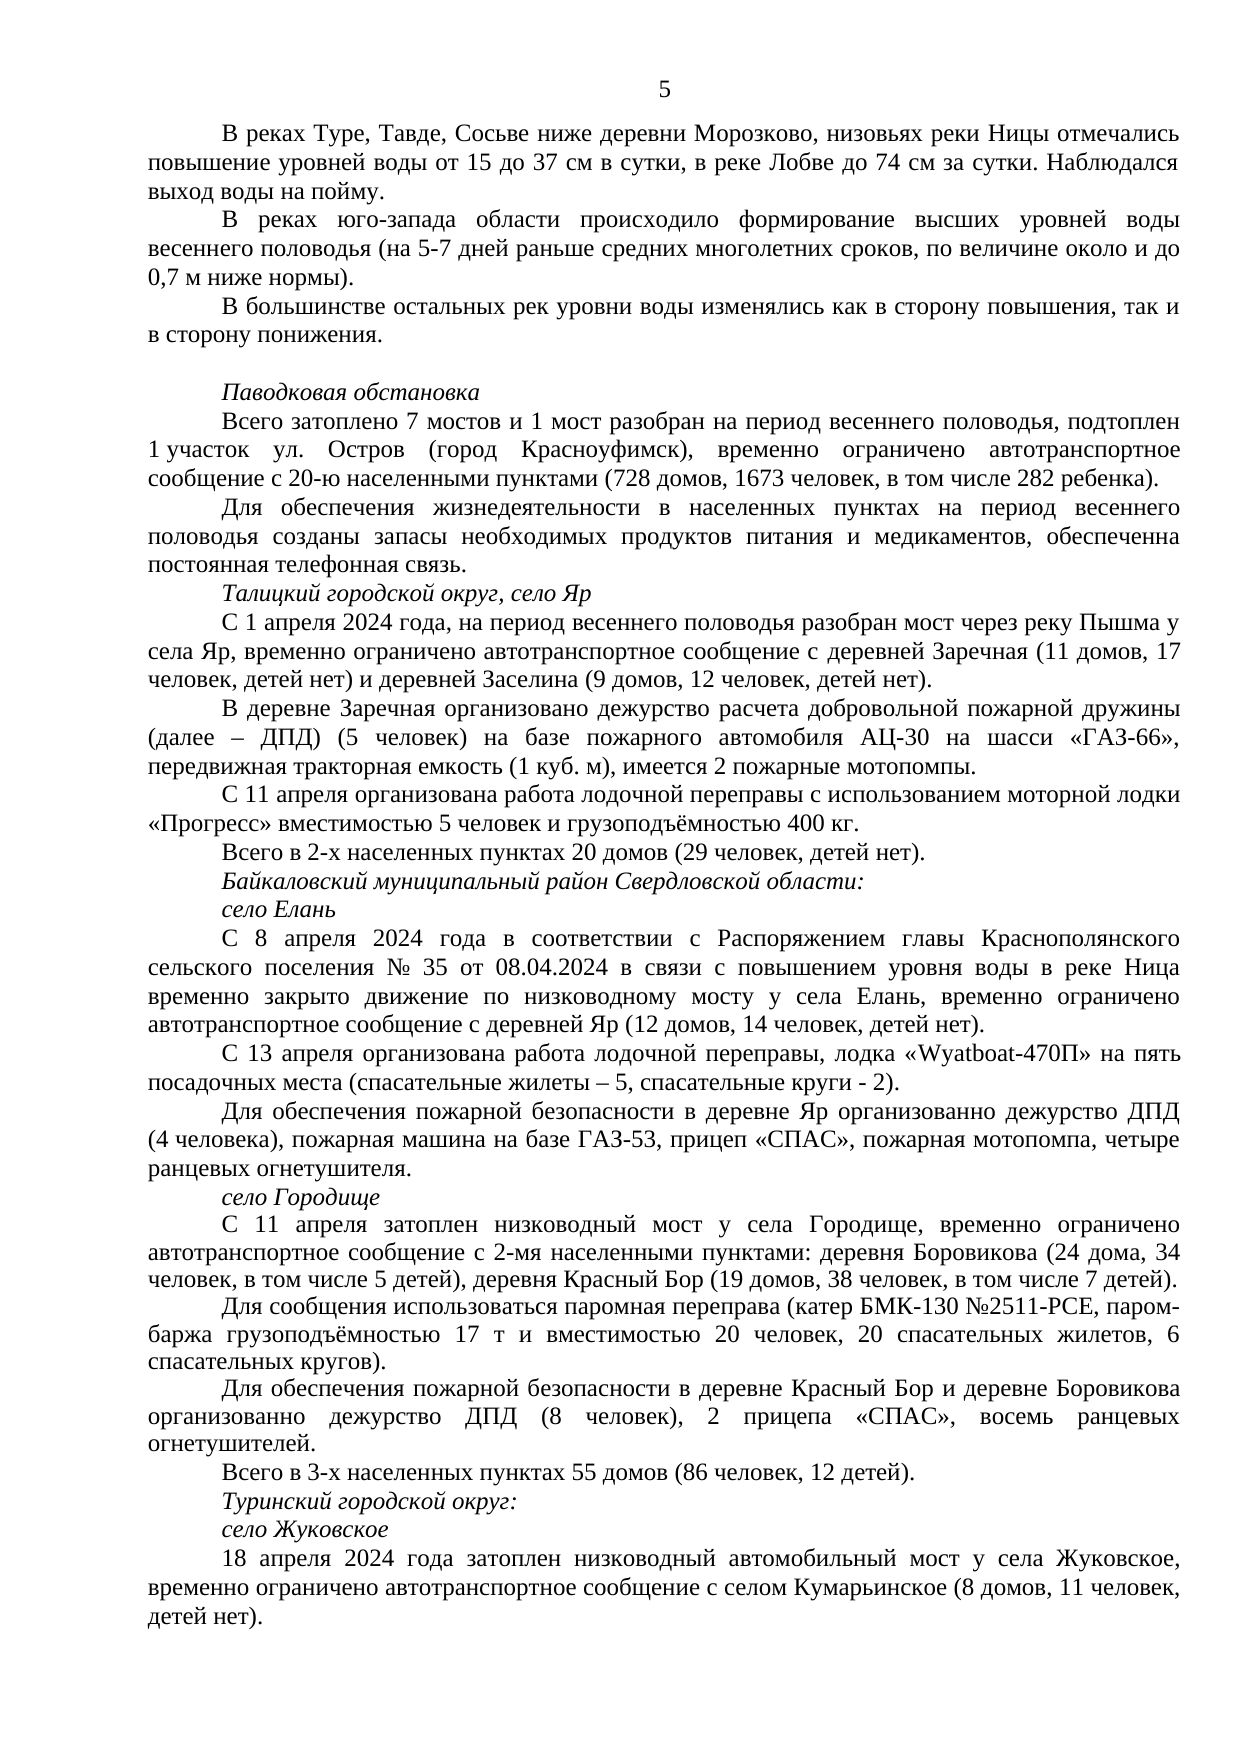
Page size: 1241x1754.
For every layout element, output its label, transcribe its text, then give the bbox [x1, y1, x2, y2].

text село Елань [148, 894, 1181, 923]
text В реках Туре, Тавде, Сосьве ниже деревни Морозково, низовьях реки Ницы отмечались повышение уровней воды от 15 до 37 см в сутки, в реке Лобве до 74 см за сутки. Наблюдался выход воды на пойму. [148, 118, 1181, 204]
text Всего в 2-х населенных пунктах 20 домов (29 человек, детей нет). [148, 837, 1181, 866]
text С 8 апреля 2024 года в соответствии с Распоряжением главы Краснополянского сельского поселения № 35 от 08.04.2024 в связи с повышением уровня воды в реке Ница временно закрыто движение по низководному мосту у села Елань, временно ограничено автотранспортное сообщение с деревней Яр (12 домов, 14 человек, детей нет). [148, 923, 1181, 1038]
text село Городище [148, 1182, 1181, 1211]
text В деревне Заречная организовано дежурство расчета добровольной пожарной дружины (далее – ДПД) (5 человек) на базе пожарного автомобиля АЦ-30 на шасси «ГАЗ-66», передвижная тракторная емкость (1 куб. м), имеется 2 пожарные мотопомпы. [148, 693, 1181, 779]
text Паводковая обстановка [148, 377, 1181, 406]
text 18 апреля 2024 года затоплен низководный автомобильный мост у села Жуковское, временно ограничено автотранспортное сообщение с селом Кумарьинское (8 домов, 11 человек, детей нет). [148, 1543, 1181, 1629]
text Туринский городской округ: [148, 1486, 1181, 1514]
text В большинстве остальных рек уровни воды изменялись как в сторону повышения, так и в сторону понижения. [148, 291, 1181, 348]
text Талицкий городской округ, село Яр [148, 578, 1181, 607]
text Для обеспечения пожарной безопасности в деревне Яр организованно дежурство ДПД (4 человека), пожарная машина на базе ГАЗ-53, прицеп «СПАС», пожарная мотопомпа, четыре ранцевых огнетушителя. [148, 1096, 1181, 1182]
text Байкаловский муниципальный район Свердловской области: [148, 866, 1181, 894]
text С 11 апреля организована работа лодочной переправы с использованием моторной лодки «Прогресс» вместимостью 5 человек и грузоподъёмностью 400 кг. [148, 779, 1181, 837]
text В реках юго-запада области происходило формирование высших уровней воды весеннего половодья (на 5‑7 дней раньше средних многолетних сроков, по величине около и до 0,7 м ниже нормы). [148, 204, 1181, 291]
text С 11 апреля затоплен низководный мост у села Городище, временно ограничено автотранспортное сообщение с 2-мя населенными пунктами: деревня Боровикова (24 дома, 34 человек, в том числе 5 детей), деревня Красный Бор (19 домов, 38 человек, в том числе 7 детей). [148, 1211, 1181, 1293]
text село Жуковское [148, 1514, 1181, 1543]
text Для сообщения использоваться паромная переправа (катер БМК-130 №2511-РСЕ, паром-баржа грузоподъёмностью 17 т и вместимостью 20 человек, 20 спасательных жилетов, 6 спасательных кругов). [148, 1293, 1181, 1375]
text Всего затоплено 7 мостов и 1 мост разобран на период весеннего половодья, подтоплен 1 участок ул. Остров (город Красноуфимск), временно ограничено автотранспортное сообщение с 20-ю населенными пунктами (728 домов, 1673 человек, в том числе 282 ребенка). [148, 406, 1181, 492]
text Для обеспечения пожарной безопасности в деревне Красный Бор и деревне Боровикова организованно дежурство ДПД (8 человек), 2 прицепа «СПАС», восемь ранцевых огнетушителей. [148, 1375, 1181, 1457]
text С 13 апреля организована работа лодочной переправы, лодка «Wyatboat-470П» на пять посадочных места (спасательные жилеты – 5, спасательные круги - 2). [148, 1038, 1181, 1096]
text Всего в 3-х населенных пунктах 55 домов (86 человек, 12 детей). [148, 1457, 1181, 1486]
text Для обеспечения жизнедеятельности в населенных пунктах на период весеннего половодья созданы запасы необходимых продуктов питания и медикаментов, обеспеченна постоянная телефонная связь. [148, 492, 1181, 578]
text С 1 апреля 2024 года, на период весеннего половодья разобран мост через реку Пышма у села Яр, временно ограничено автотранспортное сообщение с деревней Заречная (11 домов, 17 человек, детей нет) и деревней Заселина (9 домов, 12 человек, детей нет). [148, 607, 1181, 693]
